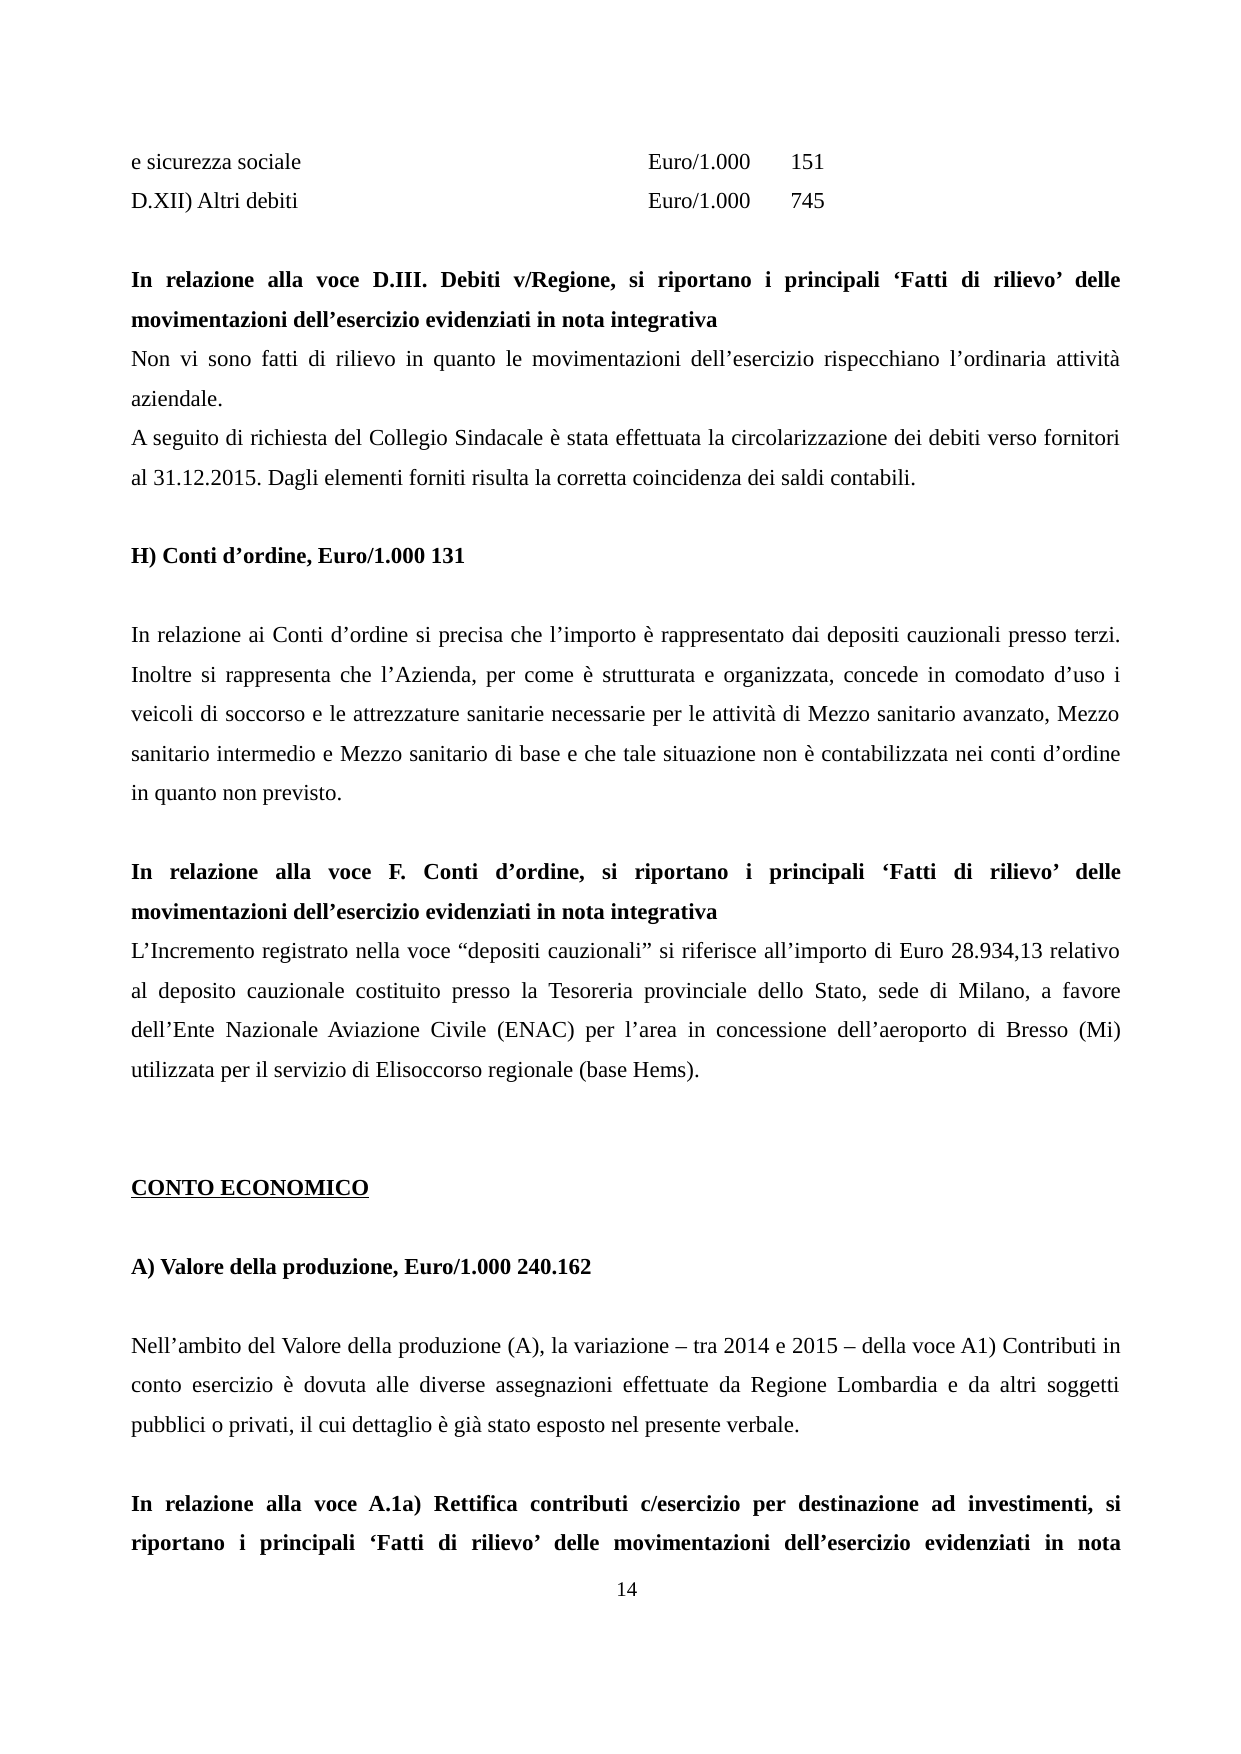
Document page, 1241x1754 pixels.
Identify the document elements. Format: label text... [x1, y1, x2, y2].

text Non vi sono fatti di rilievo in quanto le movimentazioni dell’esercizio rispecchiano l’ordinaria attività aziendale. [131, 345, 1122, 411]
text In relazione alla voce A.1a) Rettifica contributi c/esercizio per destinazione ad investimenti, si riportano i principali ‘Fatti di rilievo’ delle movimentazioni dell’esercizio evidenziati in nota [131, 1490, 1122, 1556]
text In relazione alla voce D.III. Debiti v/Regione, si riportano i principali ‘Fatti di rilievo’ delle movimentazioni dell’esercizio evidenziati in nota integrativa [131, 266, 1122, 332]
text e sicurezza sociale Euro/1.000 151 [131, 148, 1122, 174]
text In relazione ai Conti d’ordine si precisa che l’importo è rappresentato dai depositi cauzionali presso terzi. Inoltre si rappresenta che l’Azienda, per come è strutturata e organizzata, concede in comodato d’uso i veicoli di soccorso e le attrezzature sanitarie necessarie per le attività di Mezzo sanitario avanzato, Mezzo sanitario intermedio e Mezzo sanitario di base e che tale situazione non è contabilizzata nei conti d’ordine in quanto non previsto. [131, 621, 1122, 806]
text Nell’ambito del Valore della produzione (A), la variazione – tra 2014 e 2015 – della voce A1) Contributi in conto esercizio è dovuta alle diverse assegnazioni effettuate da Regione Lombardia e da altri soggetti pubblici o privati, il cui dettaglio è già stato esposto nel presente verbale. [131, 1332, 1122, 1437]
text D.XII) Altri debiti Euro/1.000 745 [131, 187, 1122, 213]
text A seguito di richiesta del Collegio Sindacale è stata effettuata la circolarizzazione dei debiti verso fornitori al 31.12.2015. Dagli elementi forniti risulta la corretta coincidenza dei saldi contabili. [131, 424, 1122, 490]
text In relazione alla voce F. Conti d’ordine, si riportano i principali ‘Fatti di rilievo’ delle movimentazioni dell’esercizio evidenziati in nota integrativa [131, 858, 1122, 924]
text L’Incremento registrato nella voce “depositi cauzionali” si riferisce all’importo di Euro 28.934,13 relativo al deposito cauzionale costituito presso la Tesoreria provinciale dello Stato, sede di Milano, a favore dell’Ente Nazionale Aviazione Civile (ENAC) per l’area in concessione dell’aeroporto di Bresso (Mi) utilizzata per il servizio di Elisoccorso regionale (base Hems). [131, 937, 1122, 1082]
text A) Valore della produzione, Euro/1.000 240.162 [131, 1253, 1122, 1279]
text CONTO ECONOMICO [131, 1174, 1122, 1201]
text H) Conti d’ordine, Euro/1.000 131 [131, 542, 1122, 569]
